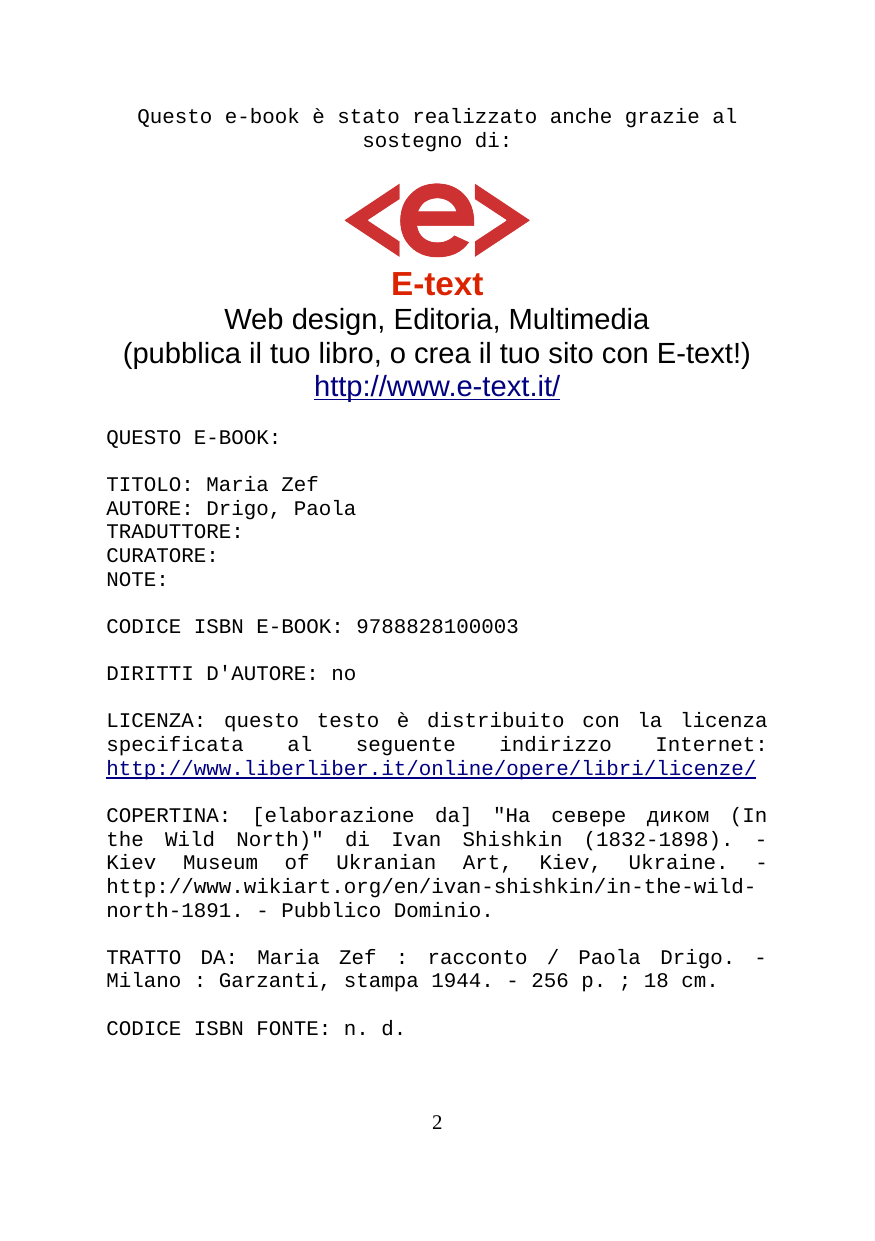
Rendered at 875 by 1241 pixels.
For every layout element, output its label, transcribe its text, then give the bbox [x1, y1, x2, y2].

text NOTE: [106, 568, 768, 592]
text COPERTINA: [elaborazione da] "На севере диком (In the Wild North)" di Ivan Shishkin (1832-1898). - Kiev Museum of Ukranian Art, Kiev, Ukraine. - http://www.wikiart.org/en/ivan-shishkin/in-the-wild-north-1891. - Pubblico Dominio. [106, 805, 768, 923]
text LICENZA: questo testo è distribuito con la licenza specificata al seguente indirizzo Internet: http://www.liberliber.it/online/opere/libri/licenze/ [106, 710, 768, 781]
text TITOLO: Maria Zef [106, 474, 768, 498]
text (pubblica il tuo libro, o crea il tuo sito con E-text!) [106, 336, 768, 369]
text Web design, Editoria, Multimedia [106, 302, 768, 336]
text QUESTO E-BOOK: [106, 427, 768, 450]
text http://www.e-text.it/ [106, 369, 768, 403]
text Questo e-book è stato realizzato anche grazie al sostegno di: [106, 106, 768, 153]
text CODICE ISBN FONTE: n. d. [106, 1018, 768, 1041]
text TRADUTTORE: [106, 521, 768, 545]
picture [343, 183, 531, 258]
text CODICE ISBN E-BOOK: 9788828100003 [106, 616, 768, 639]
text TRATTO DA: Maria Zef : racconto / Paola Drigo. - Milano : Garzanti, stampa 1944. - 256 p. ; 18 cm. [106, 947, 768, 994]
text DIRITTI D'AUTORE: no [106, 663, 768, 687]
text E-text [106, 264, 768, 302]
text AUTORE: Drigo, Paola [106, 498, 768, 521]
text CURATORE: [106, 545, 768, 568]
